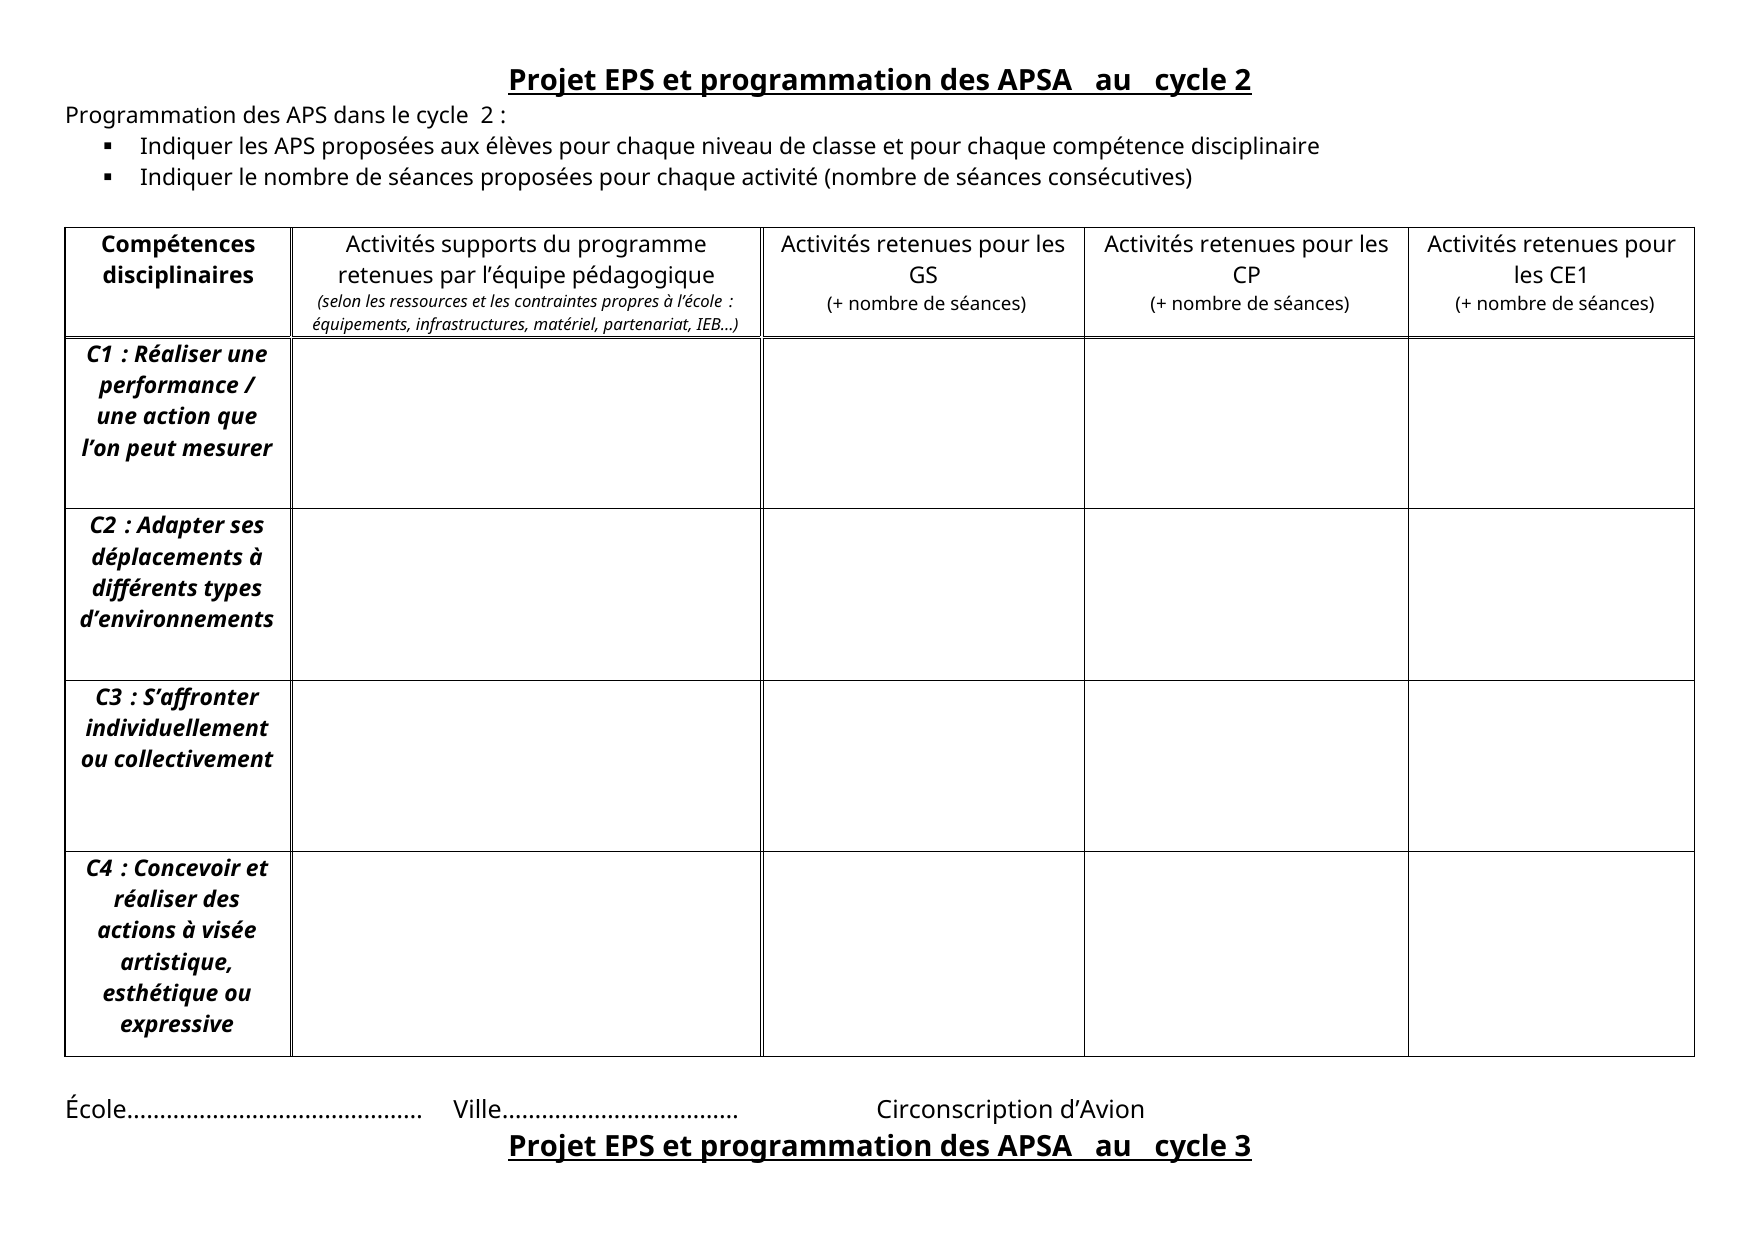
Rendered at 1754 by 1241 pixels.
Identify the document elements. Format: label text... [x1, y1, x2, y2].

table_cell [1085, 509, 1408, 679]
text Projet EPS et programmation des APSA au cycle 3 [65, 1125, 1695, 1165]
text Projet EPS et programmation des APSA au cycle 2 [65, 59, 1695, 99]
table_cell [764, 509, 1084, 679]
table_cell C1 : Réaliser une performance / une action que l’on peut mesurer [66, 339, 290, 508]
table_cell [293, 681, 760, 851]
table_cell [1085, 852, 1408, 1056]
table_cell C3 : S’affronter individuellement ou collectivement [66, 681, 290, 851]
table_cell [1409, 852, 1694, 1056]
table_cell [764, 852, 1084, 1056]
table_header Activités retenues pour les GS (+ nombre de séances) [764, 228, 1084, 336]
text École……………………………………… Ville……………………………… Circonscription d’Avion [65, 1091, 1695, 1125]
table_header Activités retenues pour les CP (+ nombre de séances) [1085, 228, 1408, 336]
table_header Activités retenues pour les CE1 (+ nombre de séances) [1409, 228, 1694, 336]
table_cell [1085, 681, 1408, 851]
table_cell C4 : Concevoir et réaliser des actions à visée artistique, esthétique ou expressive [66, 852, 290, 1056]
table_cell [293, 852, 760, 1056]
table_cell [764, 681, 1084, 851]
table_cell [1409, 509, 1694, 679]
table_cell [1409, 681, 1694, 851]
table_cell [1085, 339, 1408, 508]
table_header Compétences disciplinaires [66, 228, 290, 336]
table_cell C2 : Adapter ses déplacements à différents types d’environnements [66, 509, 290, 679]
table_cell [1409, 339, 1694, 508]
table_cell [764, 339, 1084, 508]
table_cell [293, 509, 760, 679]
list Indiquer les APS proposées aux élèves pour chaque niveau de classe et pour chaque compétence disciplinaire [102, 130, 1695, 161]
text Programmation des APS dans le cycle 2 : [65, 99, 1695, 130]
list Indiquer le nombre de séances proposées pour chaque activité (nombre de séances consécutives) [102, 161, 1695, 192]
table_header Activités supports du programme retenues par l’équipe pédagogique (selon les ressources et les contraintes propres à l’école : équipements, infrastructures, matériel, partenariat, IEB…) [293, 228, 760, 336]
table_cell [293, 339, 760, 508]
